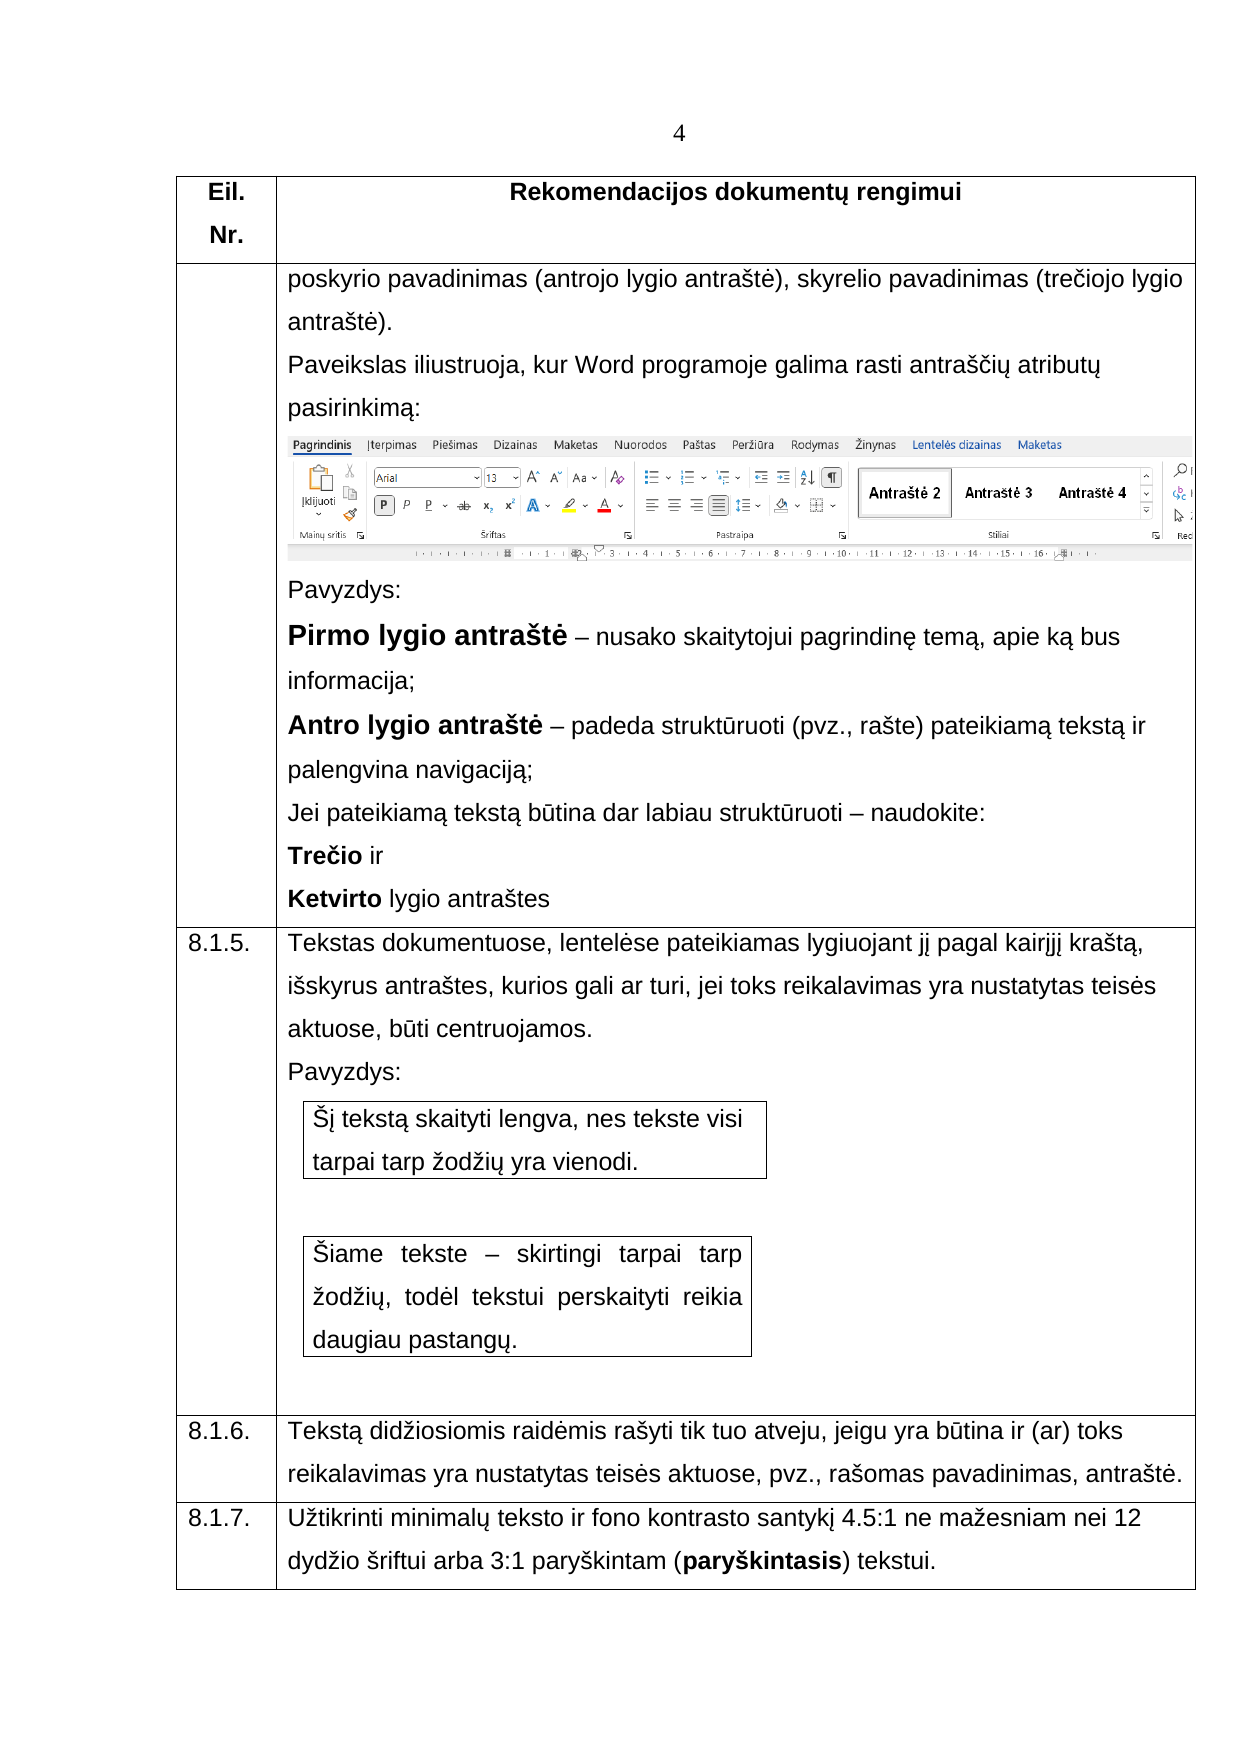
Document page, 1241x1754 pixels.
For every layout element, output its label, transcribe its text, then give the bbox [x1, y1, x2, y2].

table_cell 8.1.7. [177, 1503, 276, 1589]
table_cell 8.1.6. [177, 1416, 276, 1502]
table_cell Tekstas dokumentuose, lentelėse pateikiamas lygiuojant jį pagal kairįjį kraštą, išskyrus antraštes, kurios gali ar turi, jei toks reikalavimas yra nustatytas teisės aktuose, būti centruojamos. Pavyzdys: Šį tekstą skaityti lengva, nes tekste visi tarpai tarp žodžių yra vienodi. Šiame tekste – skirtingi tarpai tarp žodžių, todėl tekstui perskaityti reikia daugiau pastangų. [277, 928, 1195, 1415]
table_header Rekomendacijos dokumentų rengimui [277, 177, 1195, 263]
table_header Eil. Nr. [177, 177, 276, 263]
table_cell Užtikrinti minimalų teksto ir fono kontrasto santykį 4.5:1 ne mažesniam nei 12 dydžio šriftui arba 3:1 paryškintam (paryškintasis) tekstui. Pavyzdys: [277, 1503, 1195, 1589]
table_cell 8.1.5. [177, 928, 276, 1415]
table_cell poskyrio pavadinimas (antrojo lygio antraštė), skyrelio pavadinimas (trečiojo lygio antraštė). Paveikslas iliustruoja, kur Word programoje galima rasti antraščių atributų pasirinkimą: Pavyzdys: Pirmo lygio antraštė – nusako skaitytojui pagrindinę temą, apie ką bus informacija; Antro lygio antraštė – padeda struktūruoti (pvz., rašte) pateikiamą tekstą ir palengvina navigaciją; Jei pateikiamą tekstą būtina dar labiau struktūruoti – naudokite: Trečio ir Ketvirto lygio antraštes [277, 264, 1195, 927]
table_cell Tekstą didžiosiomis raidėmis rašyti tik tuo atveju, jeigu yra būtina ir (ar) toks reikalavimas yra nustatytas teisės aktuose, pvz., rašomas pavadinimas, antraštė. [277, 1416, 1195, 1502]
table_cell [177, 264, 276, 927]
